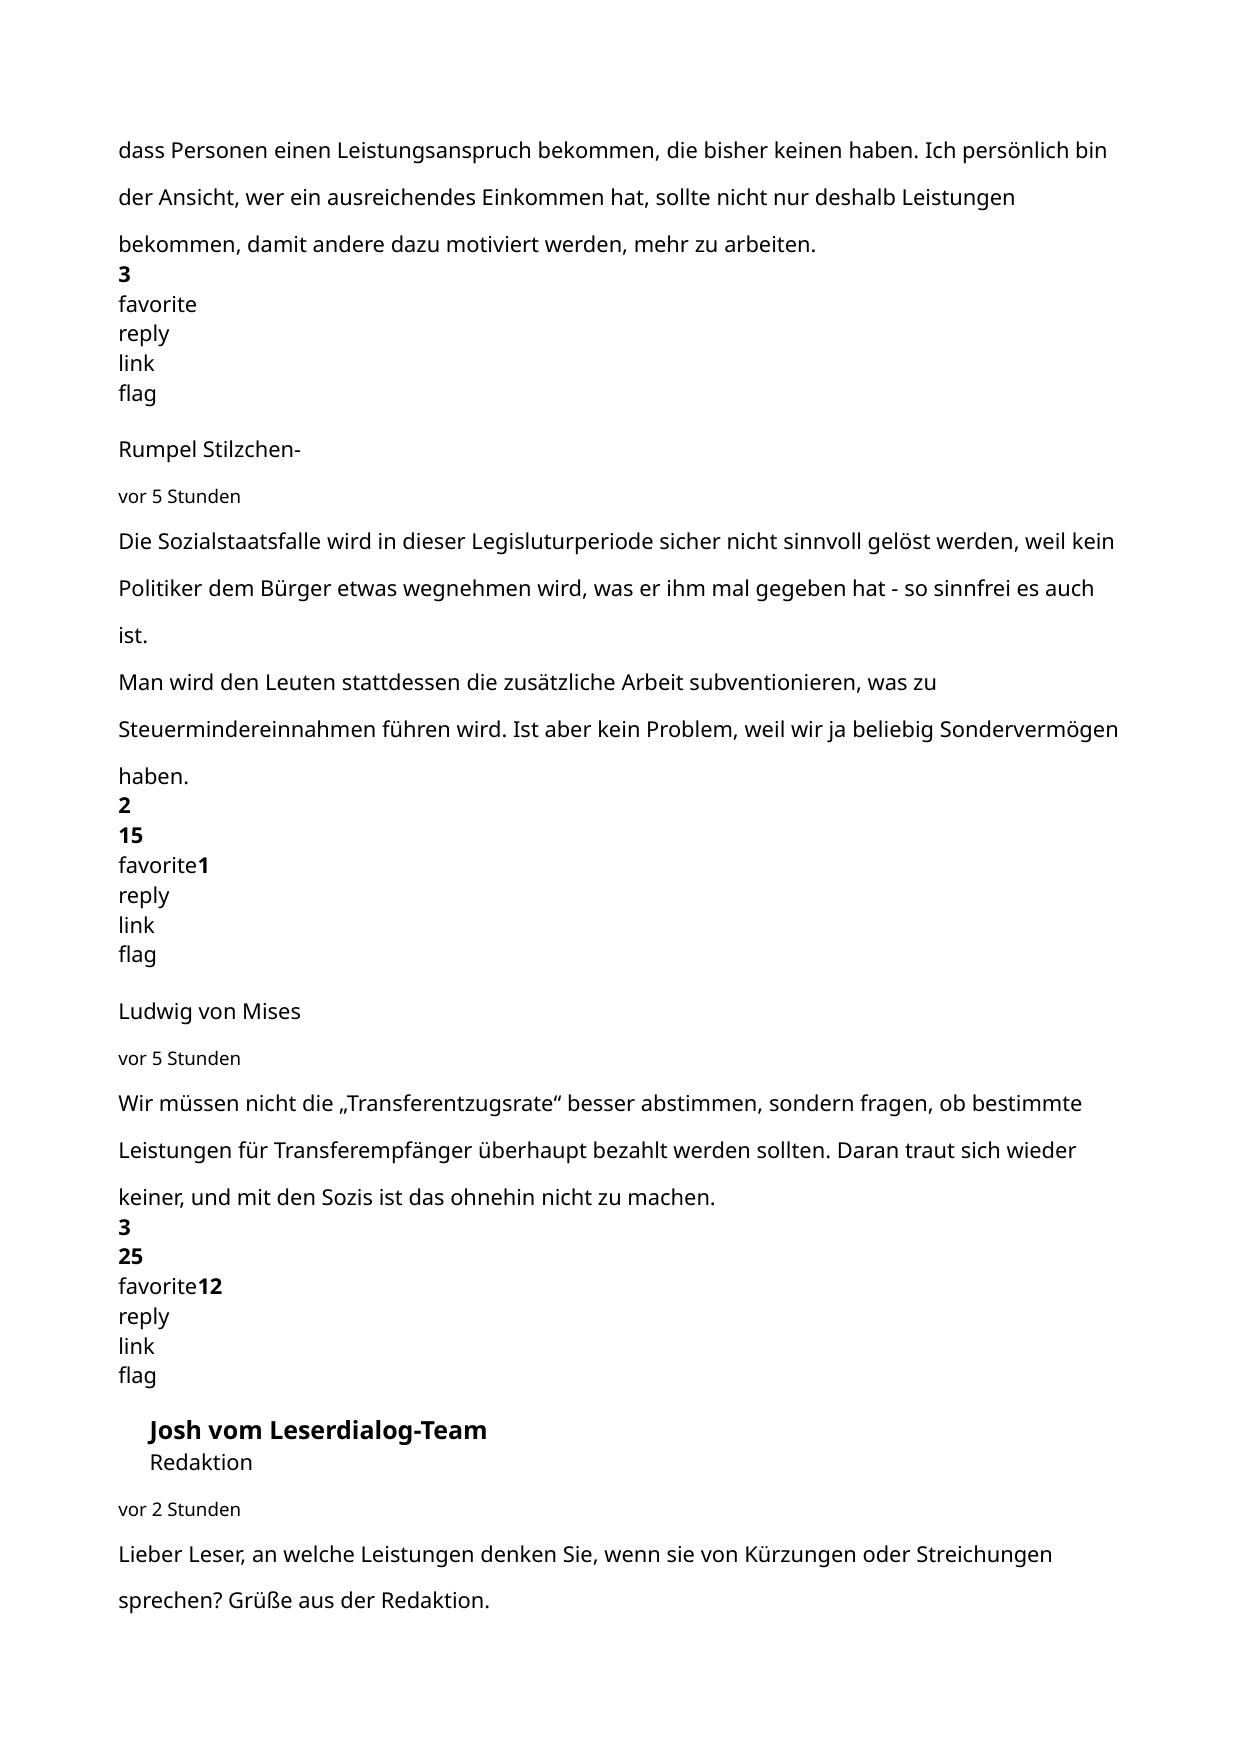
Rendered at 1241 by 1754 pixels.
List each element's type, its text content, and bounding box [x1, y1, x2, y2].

text vor 5 Stunden [118, 1041, 1122, 1071]
text Redaktion [149, 1446, 1122, 1476]
text Lieber Leser, an welche Leistungen denken Sie, wenn sie von Kürzungen oder Streichungen sprechen? Grüße aus der Redaktion. [118, 1522, 1122, 1615]
text vor 2 Stunden [118, 1492, 1122, 1522]
text favorite [118, 288, 1122, 318]
text favorite1 [118, 850, 1122, 880]
text reply [118, 880, 1122, 910]
text Die Sozialstaatsfalle wird in dieser Legisluturperiode sicher nicht sinnvoll gelöst werden, weil kein Politiker dem Bürger etwas wegnehmen wird, was er ihm mal gegeben hat - so sinnfrei es auch ist. Man wird den Leuten stattdessen die zusätzliche Arbeit subventionieren, was zu Steuermindereinnahmen führen wird. Ist aber kein Problem, weil wir ja beliebig Sondervermögen haben. [118, 509, 1122, 791]
text flag [118, 378, 1122, 408]
text Wir müssen nicht die „Transferentzugsrate“ besser abstimmen, sondern fragen, ob bestimmte Leistungen für Transferempfänger überhaupt bezahlt werden sollten. Daran traut sich wieder keiner, und mit den Sozis ist das ohnehin nicht zu machen. [118, 1071, 1122, 1211]
text vor 5 Stunden [118, 479, 1122, 509]
text 3 [118, 259, 1122, 288]
text flag [118, 939, 1122, 969]
text flag [118, 1360, 1122, 1390]
text 3 [118, 1211, 1122, 1241]
text Josh vom Leserdialog-Team [149, 1406, 1114, 1446]
text dass Personen einen Leistungsanspruch bekommen, die bisher keinen haben. Ich persönlich bin der Ansicht, wer ein ausreichendes Einkommen hat, sollte nicht nur deshalb Leistungen bekommen, damit andere dazu motiviert werden, mehr zu arbeiten. [118, 118, 1122, 259]
text 15 [118, 820, 1122, 850]
text favorite12 [118, 1271, 1122, 1301]
text link [118, 910, 1122, 939]
text 25 [118, 1241, 1122, 1271]
text link [118, 348, 1122, 378]
text reply [118, 1301, 1122, 1331]
text reply [118, 318, 1122, 348]
text Rumpel Stilzchen- [118, 423, 1114, 464]
text link [118, 1331, 1122, 1360]
text Ludwig von Mises [118, 985, 1114, 1026]
text 2 [118, 791, 1122, 820]
